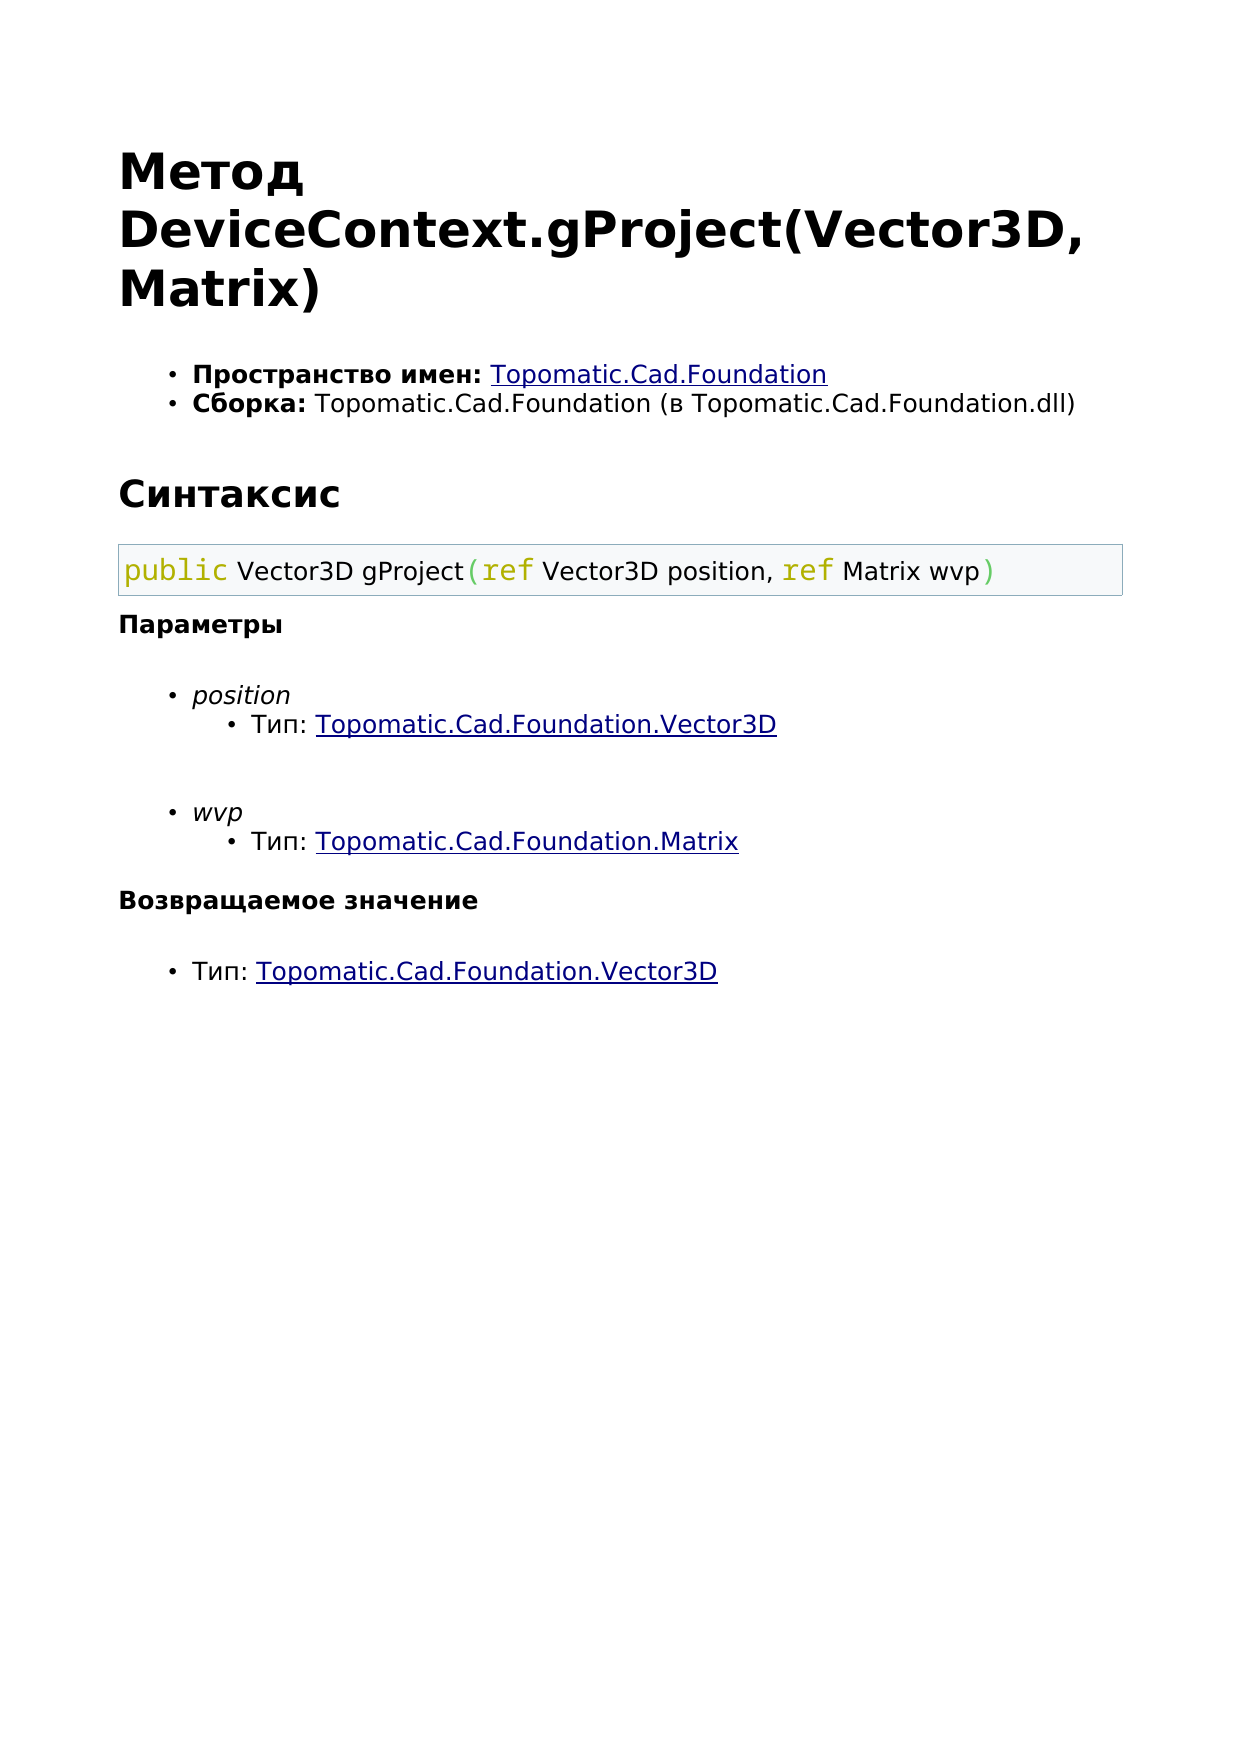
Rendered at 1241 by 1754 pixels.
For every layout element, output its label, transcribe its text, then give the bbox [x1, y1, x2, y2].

table_header public Vector3D gProject(ref Vector3D position, ref Matrix wvp) [119, 545, 1122, 595]
list Тип: Topomatic.Cad.Foundation.Matrix [236, 827, 1122, 857]
subtitle Метод DeviceContext.gProject(Vector3D, Matrix) [118, 143, 1122, 318]
list position [177, 681, 1122, 710]
list Тип: Topomatic.Cad.Foundation.Vector3D [236, 710, 1122, 739]
text Возвращаемое значение [118, 886, 1122, 915]
list wvp [177, 798, 1122, 827]
list Сборка: Topomatic.Cad.Foundation (в Topomatic.Cad.Foundation.dll) [177, 389, 1122, 418]
list Пространство имен: Topomatic.Cad.Foundation [177, 360, 1122, 389]
list Тип: Topomatic.Cad.Foundation.Vector3D [177, 957, 1122, 986]
text Параметры [118, 610, 1122, 639]
subtitle Синтаксис [118, 473, 1122, 516]
